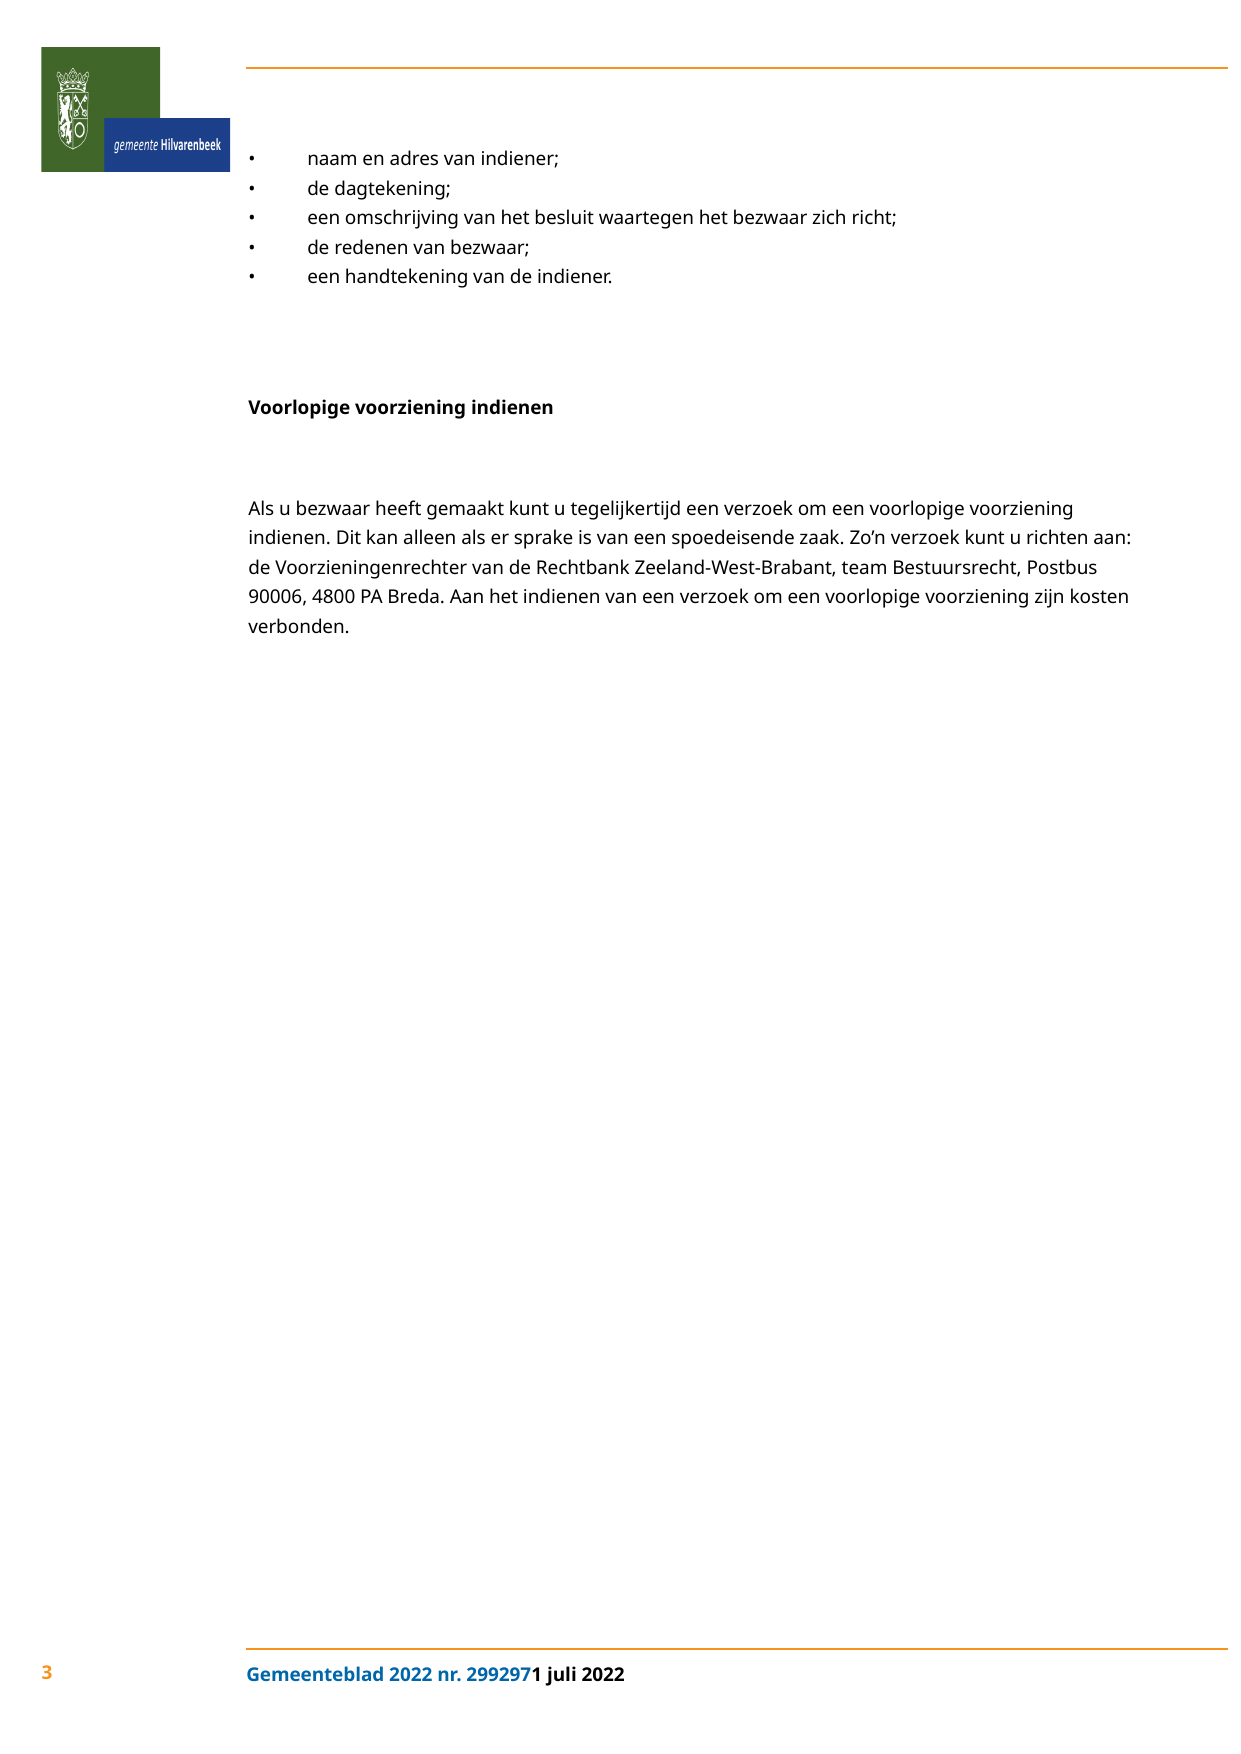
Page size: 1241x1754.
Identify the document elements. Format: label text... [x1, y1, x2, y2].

picture [41, 47, 231, 172]
list de redenen van bezwaar; [248, 234, 1152, 260]
list een omschrijving van het besluit waartegen het bezwaar zich richt; [248, 204, 1152, 230]
list de dagtekening; [248, 175, 1152, 201]
text Als u bezwaar heeft gemaakt kunt u tegelijkertijd een verzoek om een voorlopige voorziening indienen. Dit kan alleen als er sprake is van een spoedeisende zaak. Zo’n verzoek kunt u richten aan: de Voorzieningenrechter van de Rechtbank Zeeland-West-Brabant, team Bestuursrecht, Postbus 90006, 4800 PA Breda. Aan het indienen van een verzoek om een voorlopige voorziening zijn kosten verbonden. [248, 495, 1152, 639]
list een handtekening van de indiener. [248, 263, 1152, 289]
list naam en adres van indiener; [248, 145, 1152, 171]
text Voorlopige voorziening indienen [248, 394, 1152, 420]
